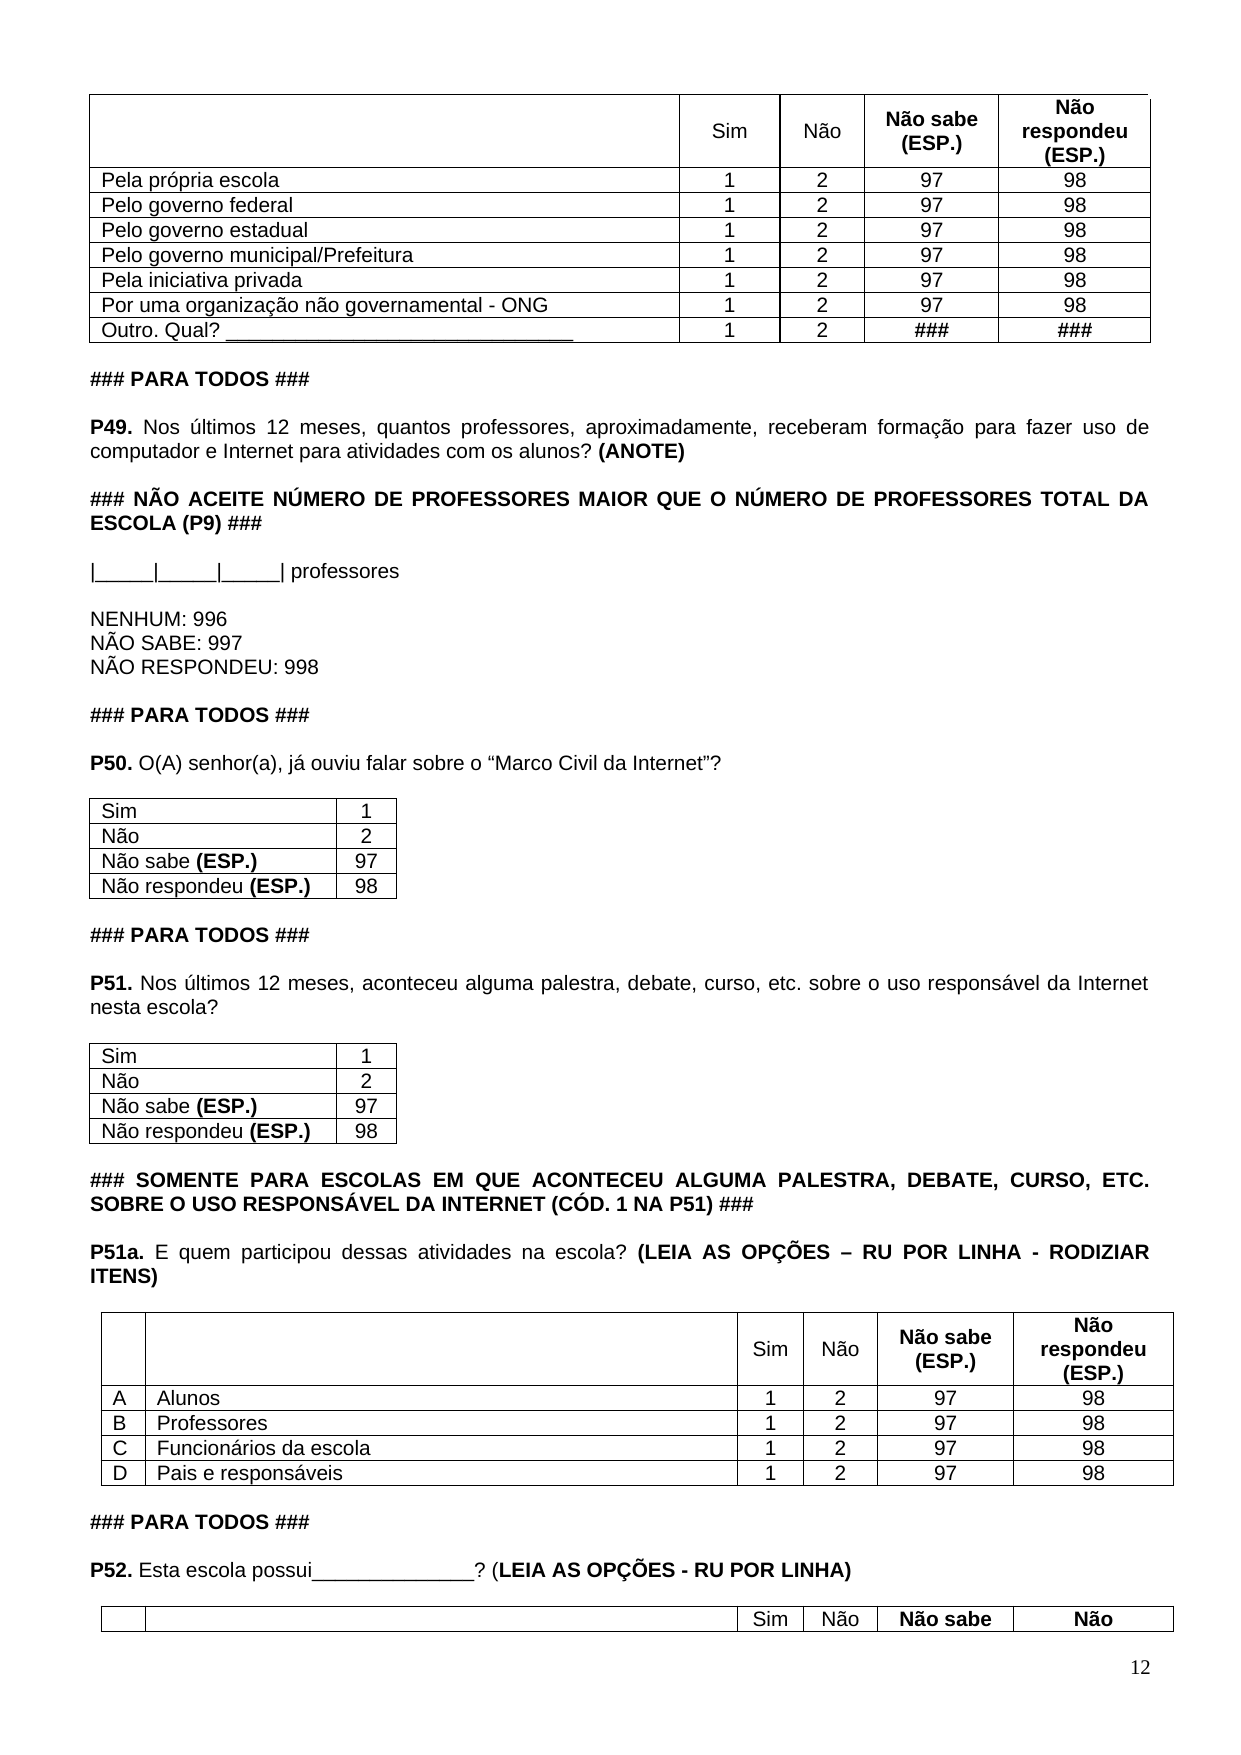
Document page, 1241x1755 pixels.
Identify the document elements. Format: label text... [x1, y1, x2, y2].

table_cell Não [90, 824, 336, 848]
table_cell 2 [337, 1069, 396, 1093]
table_cell 1 [738, 1411, 803, 1435]
text |_____|_____|_____| professores [90, 559, 1151, 583]
table_cell Alunos [146, 1386, 737, 1410]
table_cell 97 [878, 1386, 1013, 1410]
table_cell 1 [738, 1436, 803, 1460]
text P51. Nos últimos 12 meses, aconteceu alguma palestra, debate, curso, etc. sobre o uso responsável da Internet nesta escola? [90, 971, 1151, 1019]
table_header Não [804, 1313, 877, 1385]
table_cell Por uma organização não governamental - ONG [90, 293, 679, 317]
table_cell 2 [781, 193, 864, 217]
table_cell 97 [337, 849, 396, 873]
table_cell 97 [865, 293, 998, 317]
text ### SOMENTE PARA ESCOLAS EM QUE ACONTECEU ALGUMA PALESTRA, DEBATE, CURSO, ETC. SOBRE O USO RESPONSÁVEL DA INTERNET (CÓD. 1 NA P51) ### [90, 1168, 1151, 1216]
table_cell 1 [680, 293, 779, 317]
table_cell 97 [878, 1461, 1013, 1485]
table_cell 97 [865, 193, 998, 217]
table_header Não [1014, 1607, 1173, 1631]
table_cell 2 [804, 1461, 877, 1485]
table_cell C [102, 1436, 145, 1460]
table_cell Professores [146, 1411, 737, 1435]
text ### PARA TODOS ### [90, 923, 1151, 947]
table_cell Outro. Qual? ______________________________ [90, 318, 679, 342]
table_cell Não respondeu (ESP.) [90, 874, 336, 898]
table_cell Pelo governo municipal/Prefeitura [90, 243, 679, 267]
table_cell A [102, 1386, 145, 1410]
table_cell 1 [680, 243, 779, 267]
table_cell 98 [1014, 1411, 1173, 1435]
table_cell 2 [781, 318, 864, 342]
table_cell 97 [337, 1094, 396, 1118]
table_header [90, 95, 679, 167]
table_header Não sabe (ESP.) [865, 95, 998, 167]
table_header Não sabe [878, 1607, 1013, 1631]
table_cell Pelo governo federal [90, 193, 679, 217]
table_header [102, 1607, 145, 1631]
table_cell Pela própria escola [90, 168, 679, 192]
table_cell ### [999, 318, 1150, 342]
table_cell 2 [781, 218, 864, 242]
table_cell 98 [337, 874, 396, 898]
table_header [146, 1313, 737, 1385]
text ### PARA TODOS ### [90, 1510, 1151, 1534]
table_header Não sabe (ESP.) [878, 1313, 1013, 1385]
table_header 1 [337, 1044, 396, 1068]
table_cell 1 [680, 193, 779, 217]
table_cell Não sabe (ESP.) [90, 1094, 336, 1118]
table_cell Pais e responsáveis [146, 1461, 737, 1485]
table_cell Funcionários da escola [146, 1436, 737, 1460]
table_cell 98 [999, 268, 1150, 292]
table_header 1 [337, 799, 396, 823]
table_cell Não respondeu (ESP.) [90, 1119, 336, 1143]
table_cell 1 [680, 218, 779, 242]
text P50. O(A) senhor(a), já ouviu falar sobre o “Marco Civil da Internet”? [90, 750, 1151, 774]
table_cell 97 [865, 268, 998, 292]
table_cell 97 [865, 168, 998, 192]
text P51a. E quem participou dessas atividades na escola? (LEIA AS OPÇÕES – RU POR LINHA - RODIZIAR ITENS) [90, 1240, 1151, 1288]
text P52. Esta escola possui______________? (LEIA AS OPÇÕES - RU POR LINHA) [90, 1558, 1151, 1582]
table_cell ### [865, 318, 998, 342]
table_cell 97 [865, 243, 998, 267]
table_header Não [804, 1607, 877, 1631]
text NÃO RESPONDEU: 998 [90, 654, 1151, 678]
table_cell 97 [878, 1436, 1013, 1460]
table_cell B [102, 1411, 145, 1435]
table_cell 2 [781, 268, 864, 292]
table_cell 1 [680, 268, 779, 292]
table_cell 2 [781, 293, 864, 317]
table_cell 2 [337, 824, 396, 848]
table_cell 98 [1014, 1461, 1173, 1485]
table_cell 1 [738, 1386, 803, 1410]
text ### PARA TODOS ### [90, 367, 1151, 391]
table_cell 1 [680, 318, 779, 342]
table_cell 2 [804, 1386, 877, 1410]
table_cell 98 [999, 168, 1150, 192]
table_header Não [781, 95, 864, 167]
table_cell 98 [1014, 1436, 1173, 1460]
table_cell Pela iniciativa privada [90, 268, 679, 292]
text NÃO SABE: 997 [90, 631, 1151, 654]
table_cell 98 [999, 243, 1150, 267]
table_header Sim [680, 95, 779, 167]
table_cell D [102, 1461, 145, 1485]
table_header Sim [738, 1607, 803, 1631]
table_header [102, 1313, 145, 1385]
table_header Sim [738, 1313, 803, 1385]
text NENHUM: 996 [90, 607, 1151, 631]
table_cell 98 [1014, 1386, 1173, 1410]
text ### NÃO ACEITE NÚMERO DE PROFESSORES MAIOR QUE O NÚMERO DE PROFESSORES TOTAL DA ESCOLA (P9) ### [90, 487, 1151, 535]
table_header [146, 1607, 737, 1631]
table_cell 2 [781, 243, 864, 267]
table_cell 1 [738, 1461, 803, 1485]
table_cell 2 [781, 168, 864, 192]
table_header Sim [90, 799, 336, 823]
table_cell Não [90, 1069, 336, 1093]
table_cell 1 [680, 168, 779, 192]
table_cell 98 [337, 1119, 396, 1143]
text P49. Nos últimos 12 meses, quantos professores, aproximadamente, receberam formação para fazer uso de computador e Internet para atividades com os alunos? (ANOTE) [90, 415, 1151, 463]
table_cell 2 [804, 1436, 877, 1460]
table_cell 97 [865, 218, 998, 242]
table_cell Pelo governo estadual [90, 218, 679, 242]
table_cell 2 [804, 1411, 877, 1435]
text ### PARA TODOS ### [90, 702, 1151, 726]
table_cell 98 [999, 193, 1150, 217]
table_cell 97 [878, 1411, 1013, 1435]
table_header Não respondeu (ESP.) [1014, 1313, 1173, 1385]
table_cell Não sabe (ESP.) [90, 849, 336, 873]
table_cell 98 [999, 293, 1150, 317]
table_cell 98 [999, 218, 1150, 242]
table_header Não respondeu (ESP.) [999, 95, 1150, 167]
table_header Sim [90, 1044, 336, 1068]
